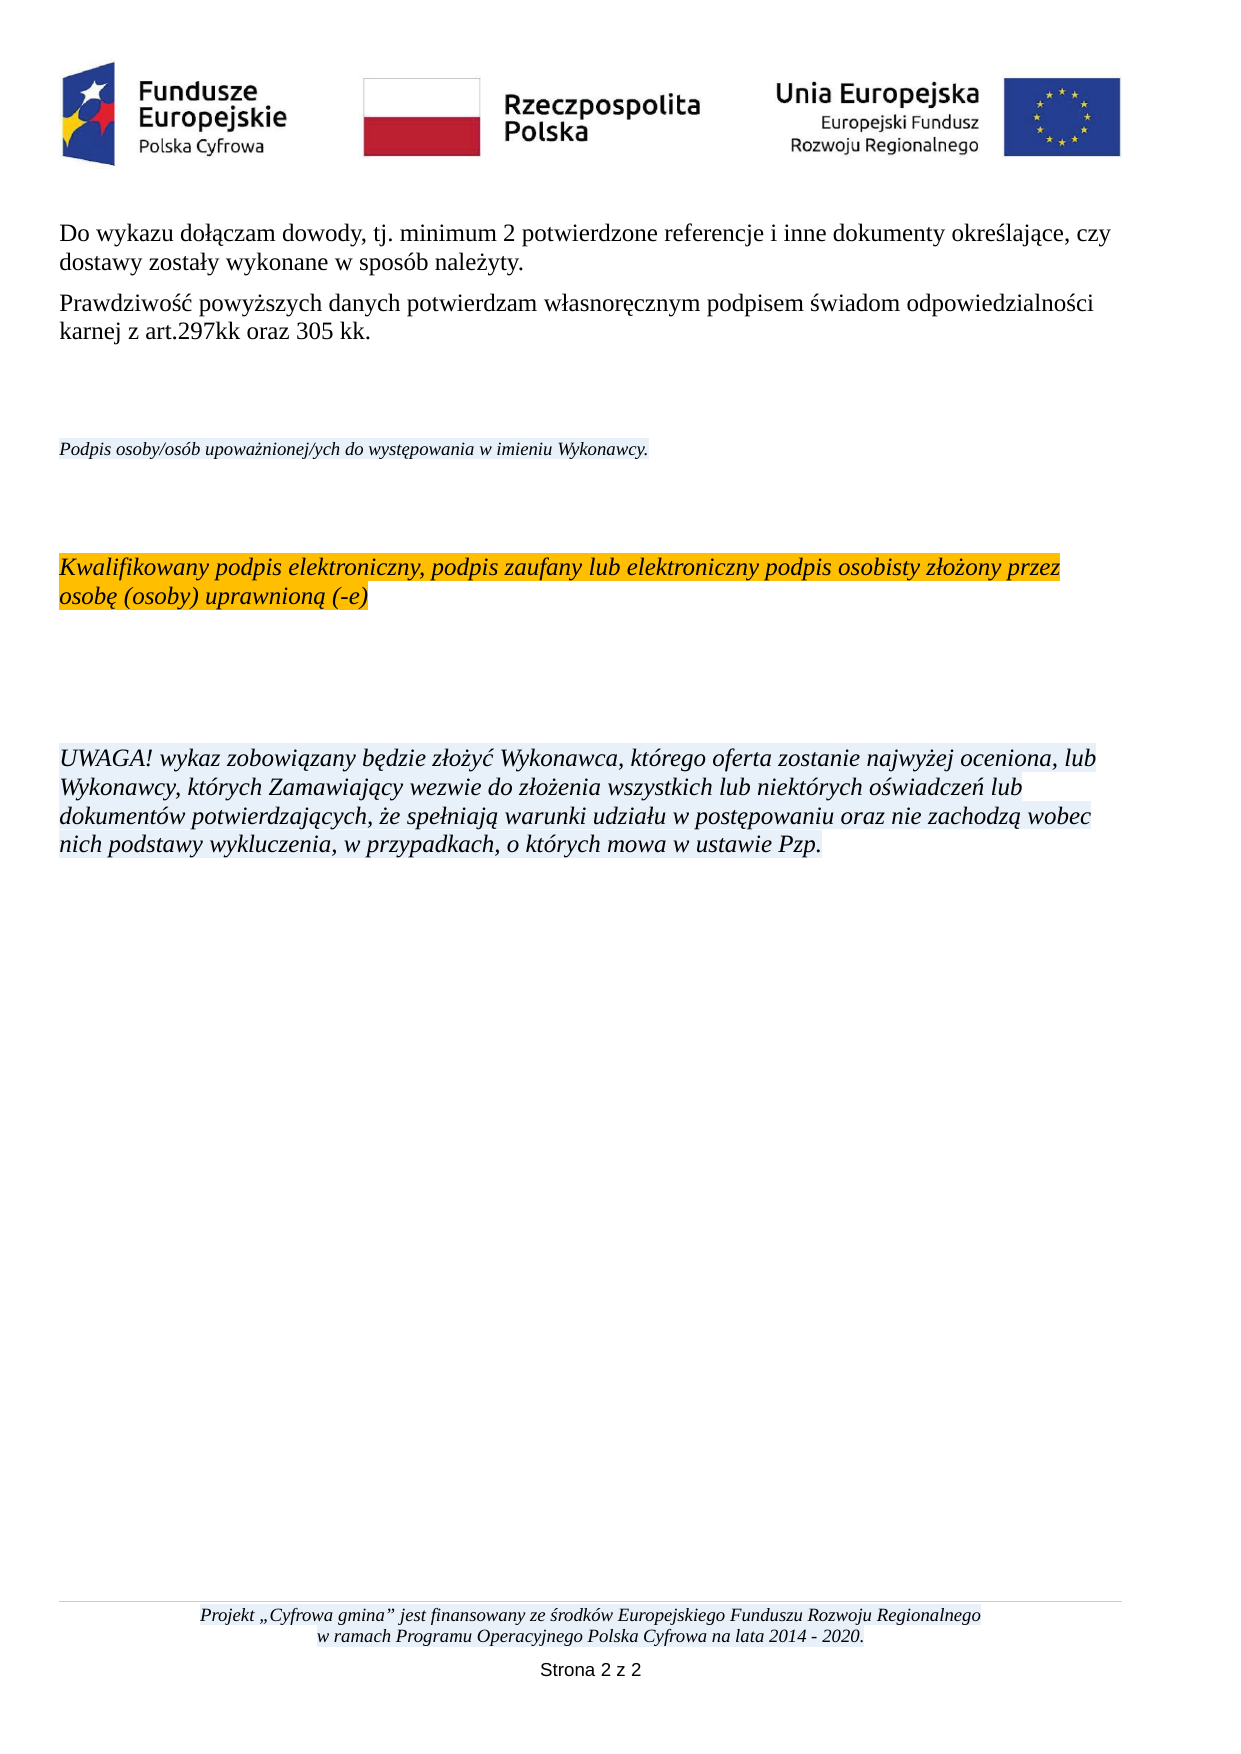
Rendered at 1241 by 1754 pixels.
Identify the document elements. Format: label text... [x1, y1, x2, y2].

picture [59, 59, 1123, 169]
text Kwalifikowany podpis elektroniczny, podpis zaufany lub elektroniczny podpis osobisty złożony przez osobę (osoby) uprawnioną (-e) [59, 552, 1122, 610]
text UWAGA! wykaz zobowiązany będzie złożyć Wykonawca, którego oferta zostanie najwyżej oceniona, lub Wykonawcy, których Zamawiający wezwie do złożenia wszystkich lub niektórych oświadczeń lub dokumentów potwierdzających, że spełniają warunki udziału w postępowaniu oraz nie zachodzą wobec nich podstawy wykluczenia, w przypadkach, o których mowa w ustawie Pzp. [59, 743, 1122, 858]
text Prawdziwość powyższych danych potwierdzam własnoręcznym podpisem świadom odpowiedzialności karnej z art.297kk oraz 305 kk. [59, 288, 1122, 345]
text Podpis osoby/osób upoważnionej/ych do występowania w imieniu Wykonawcy. [649, 438, 1122, 459]
text Do wykazu dołączam dowody, tj. minimum 2 potwierdzone referencje i inne dokumenty określające, czy dostawy zostały wykonane w sposób należyty. [59, 218, 1122, 276]
